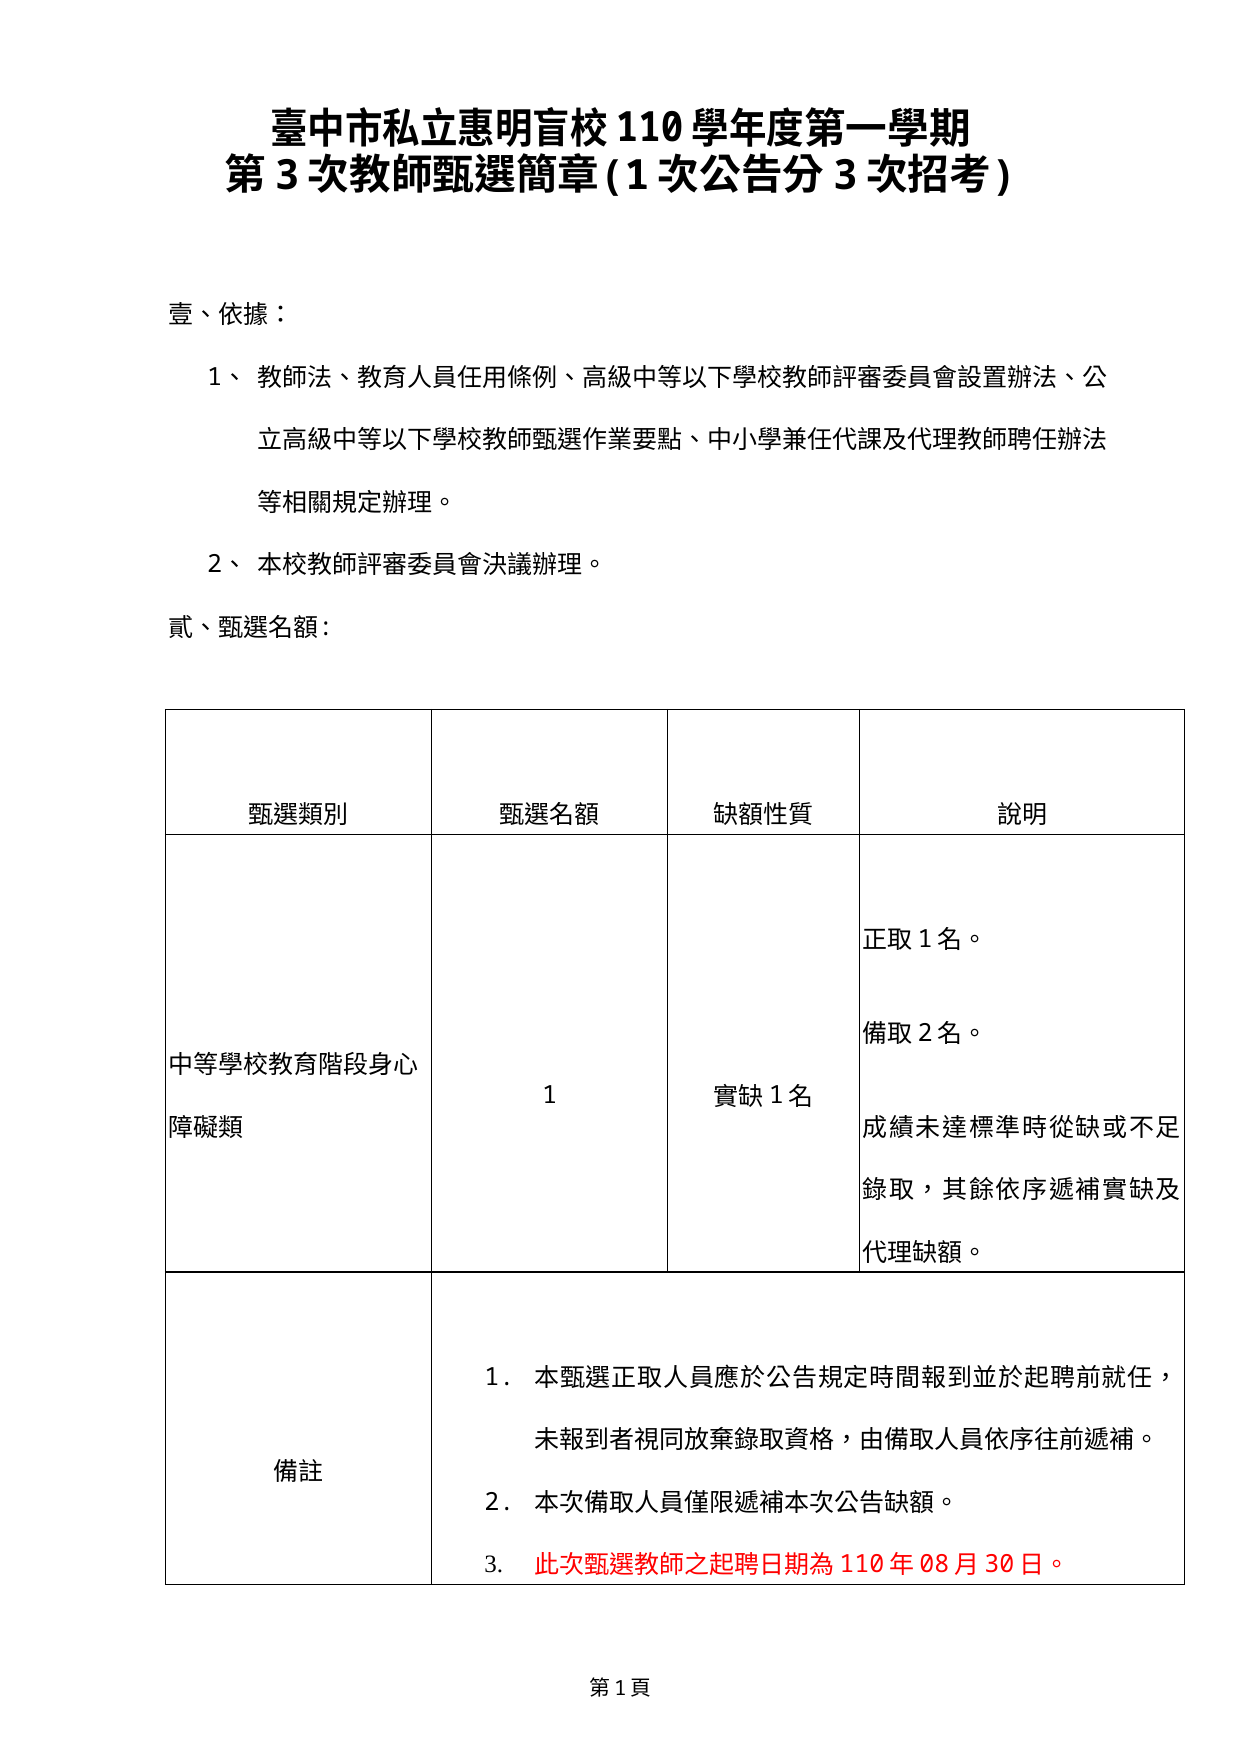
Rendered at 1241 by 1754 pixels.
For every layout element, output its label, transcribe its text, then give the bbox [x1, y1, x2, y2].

table_cell 實缺1名 [668, 835, 859, 1271]
table_header 說明 [860, 710, 1184, 834]
table_cell 正取1名。 備取2名。 成績未達標準時從缺或不足錄取，其餘依序遞補實缺及代理缺額。 [860, 835, 1184, 1271]
table_header 缺額性質 [668, 710, 859, 834]
list 本校教師評審委員會決議辦理。 [207, 521, 1122, 584]
table_cell 本甄選正取人員應於公告規定時間報到並於起聘前就任，未報到者視同放棄錄取資格，由備取人員依序往前遞補。 本次備取人員僅限遞補本次公告缺額。 此次甄選教師之起聘日期為110年08月30日。 [432, 1273, 1184, 1584]
table_cell 1 [432, 835, 667, 1271]
text 臺中市私立惠明盲校110學年度第一學期 [118, 84, 1122, 146]
list 甄選名額: [168, 584, 1122, 646]
table_header 甄選類別 [166, 710, 431, 834]
table_cell 中等學校教育階段身心障礙類 [166, 835, 431, 1271]
text 第3次教師甄選簡章(1次公告分3次招考) [118, 146, 1122, 201]
list 教師法、教育人員任用條例、高級中等以下學校教師評審委員會設置辦法、公立高級中等以下學校教師甄選作業要點、中小學兼任代課及代理教師聘任辦法等相關規定辦理。 [207, 334, 1122, 521]
table_cell 備註 [166, 1273, 431, 1584]
list 依據： [168, 271, 1122, 334]
table_header 甄選名額 [432, 710, 667, 834]
